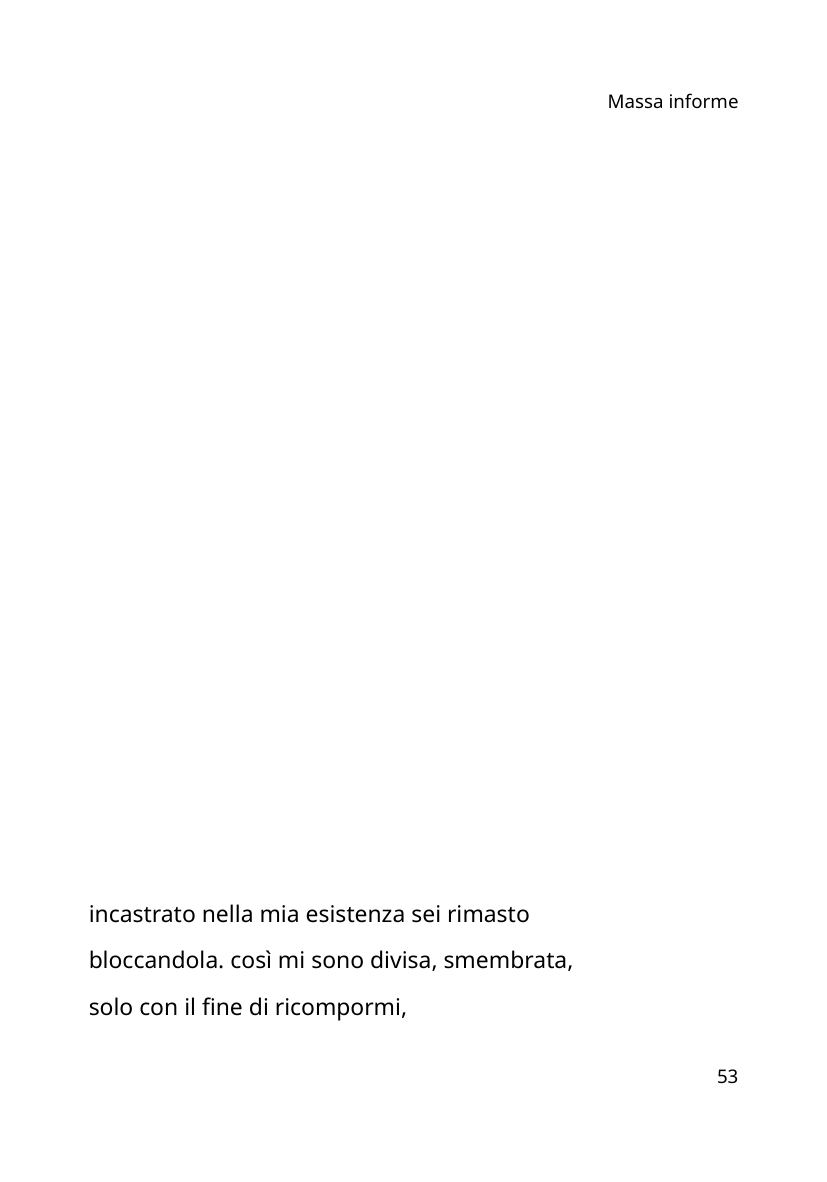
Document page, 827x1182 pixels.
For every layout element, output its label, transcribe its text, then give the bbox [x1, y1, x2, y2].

text bloccandola. così mi sono divisa, smembrata, [88, 944, 738, 976]
text incastrato nella mia esistenza sei rimasto [88, 897, 738, 929]
text solo con il fine di ricompormi, [88, 991, 738, 1022]
